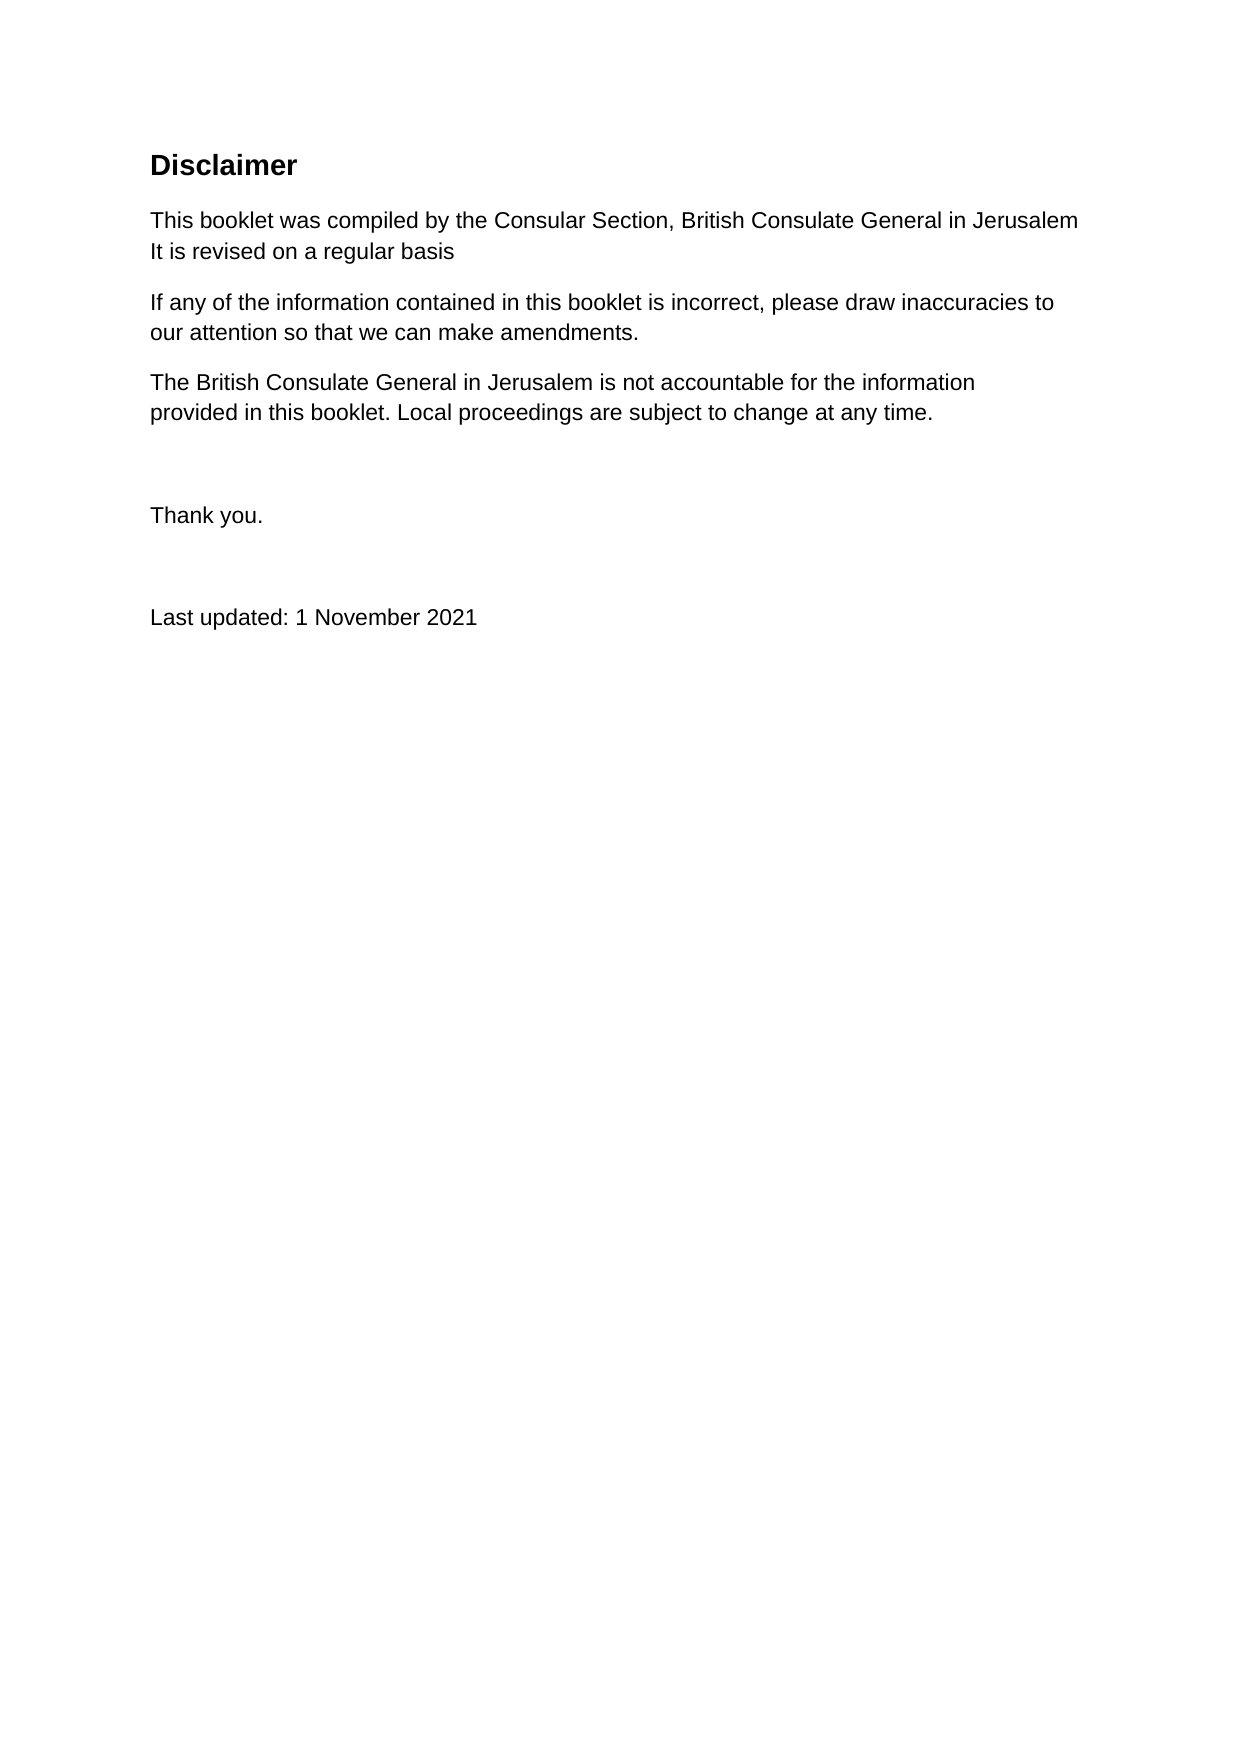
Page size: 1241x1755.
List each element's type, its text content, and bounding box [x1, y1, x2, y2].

text This booklet was compiled by the Consular Section, British Consulate General in Jerusalem It is revised on a regular basis [150, 207, 1088, 264]
text If any of the information contained in this booklet is incorrect, please draw inaccuracies to our attention so that we can make amendments. [150, 288, 1057, 345]
text Thank you. [150, 502, 1097, 528]
text The British Consulate General in Jerusalem is not accountable for the information provided in this booklet. Local proceedings are subject to change at any time. [150, 369, 1017, 426]
text Disclaimer [150, 148, 1097, 181]
text Last updated: 1 November 2021 [150, 604, 1097, 630]
